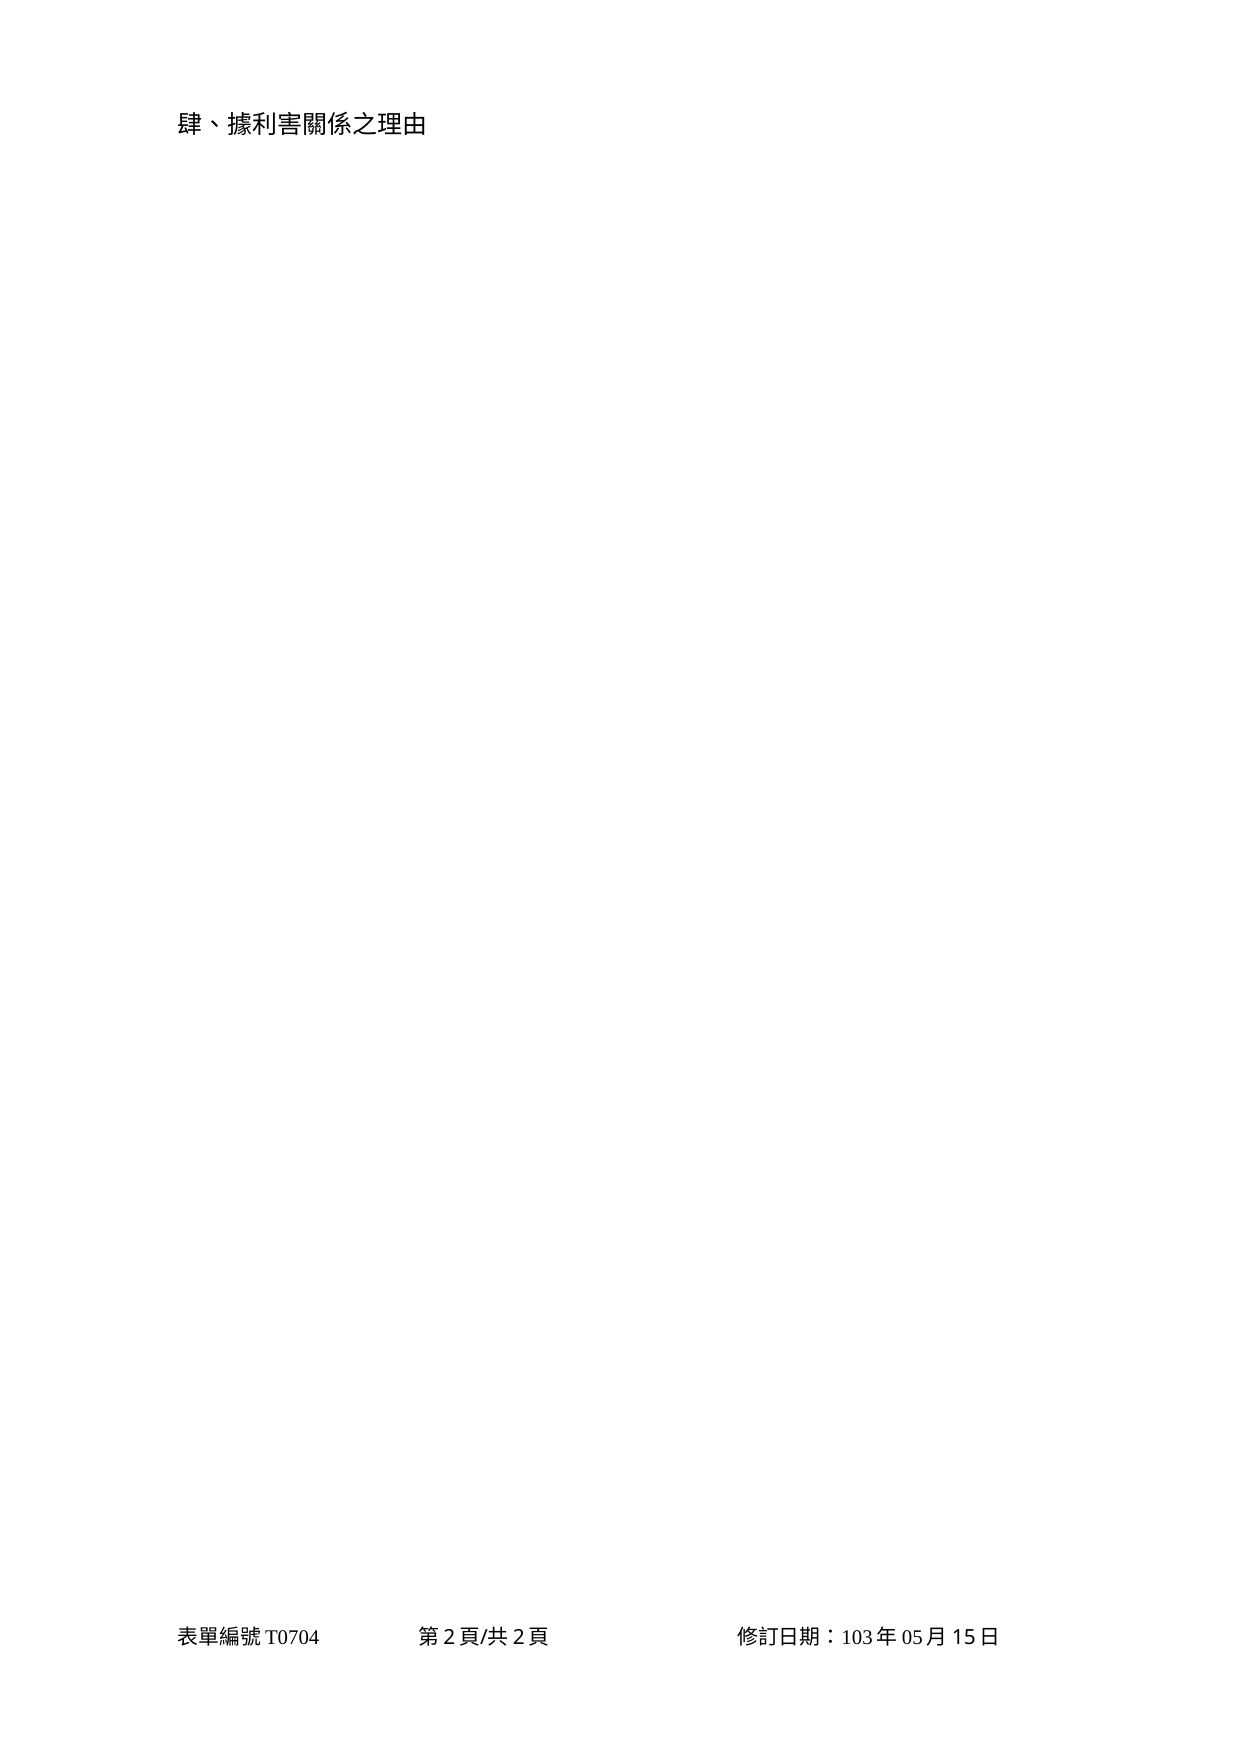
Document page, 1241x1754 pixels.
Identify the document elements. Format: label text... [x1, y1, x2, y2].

text 肆、據利害關係之理由 [177, 104, 1181, 141]
